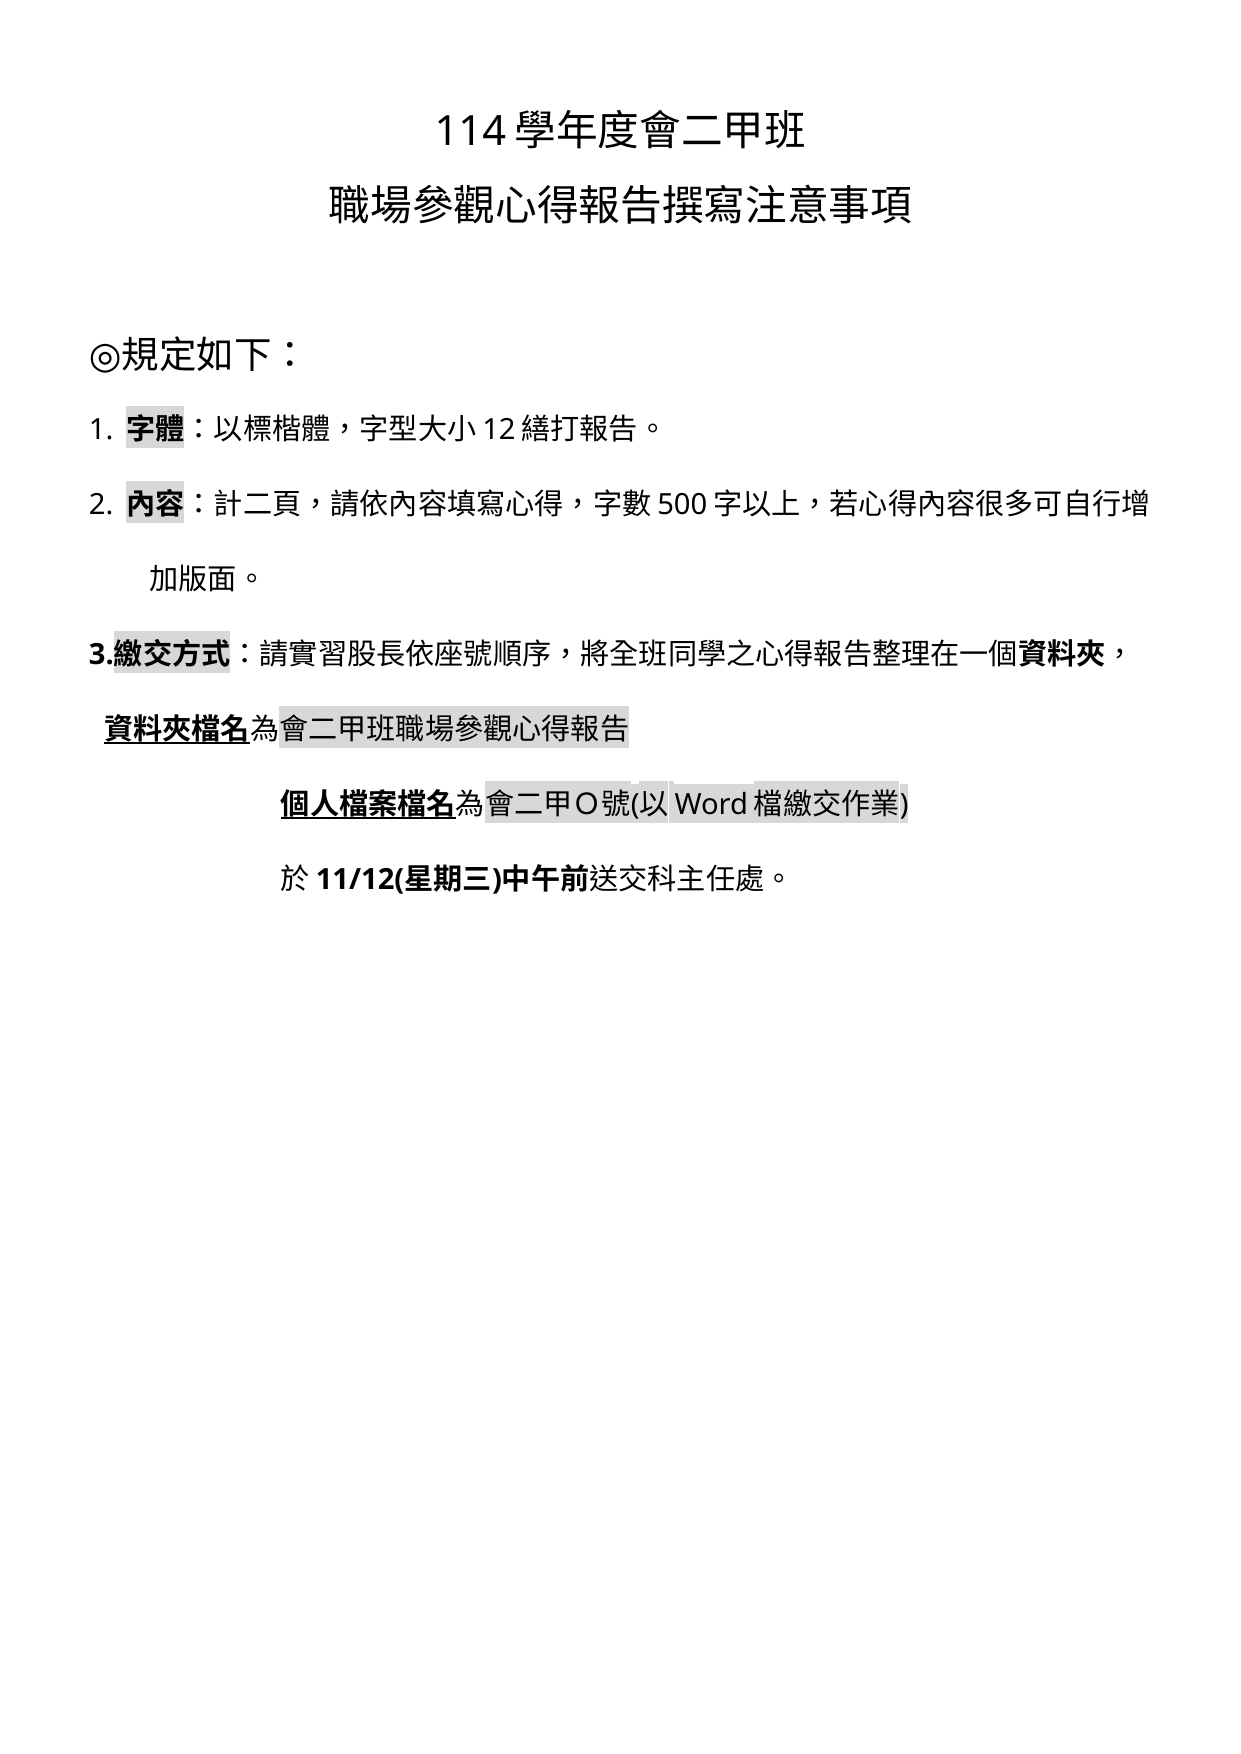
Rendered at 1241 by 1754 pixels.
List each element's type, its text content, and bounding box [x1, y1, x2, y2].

text 114學年度會二甲班 [89, 89, 1152, 164]
text 3.繳交方式：請實習股長依座號順序，將全班同學之心得報告整理在一個資料夾， [89, 614, 1152, 689]
text 個人檔案檔名為會二甲Ｏ號(以Word檔繳交作業) [281, 764, 1152, 839]
list 字體：以標楷體，字型大小12繕打報告。 [89, 389, 1152, 464]
text ◎規定如下： [89, 314, 1152, 389]
text 加版面。 [89, 539, 1152, 614]
list 內容：計二頁，請依內容填寫心得，字數500字以上，若心得內容很多可自行增 [89, 464, 1152, 539]
text 於11/12(星期三)中午前送交科主任處。 [281, 839, 1152, 914]
text 職場參觀心得報告撰寫注意事項 [89, 164, 1152, 239]
text 資料夾檔名為會二甲班職場參觀心得報告 [89, 689, 1152, 764]
